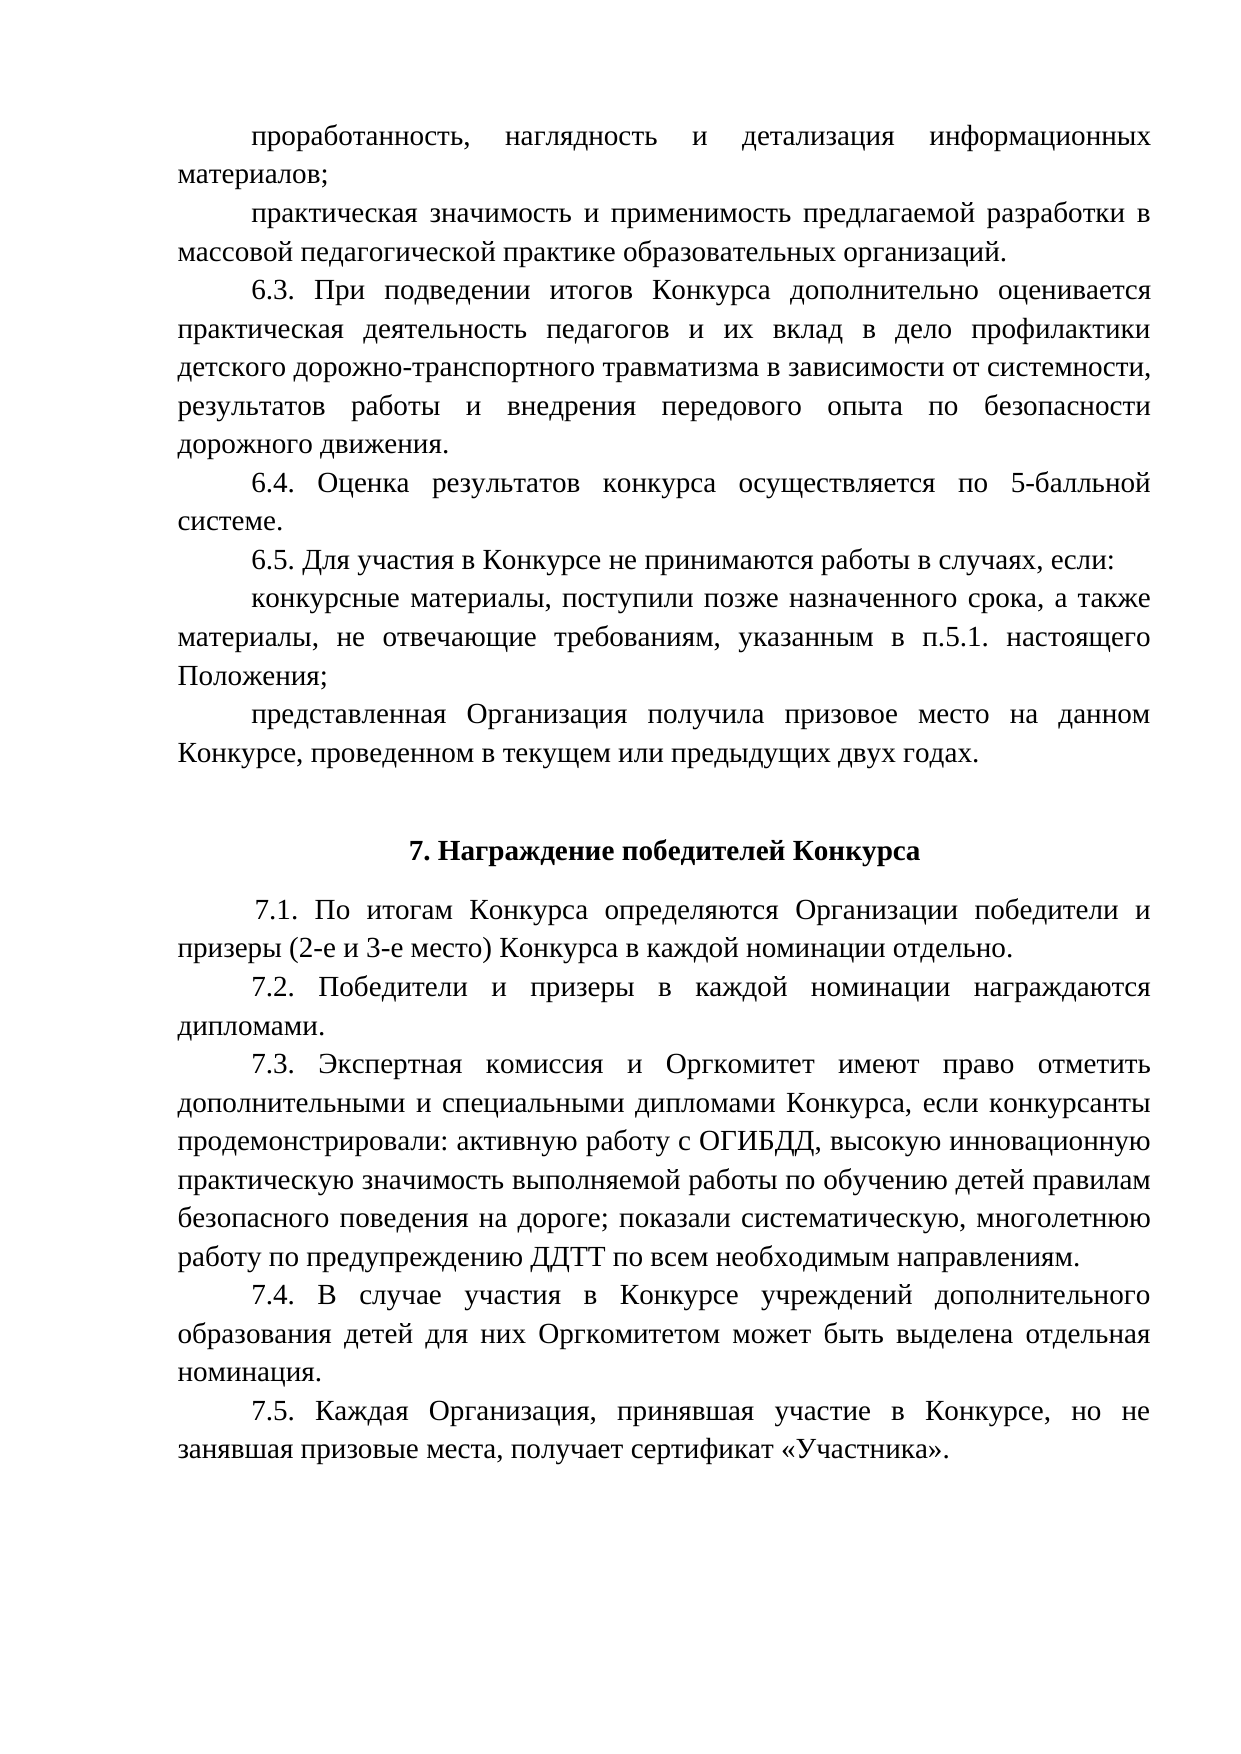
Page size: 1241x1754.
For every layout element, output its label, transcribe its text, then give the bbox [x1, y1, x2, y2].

text 6.3. При подведении итогов Конкурса дополнительно оценивается практическая деятельность педагогов и их вклад в дело профилактики детского дорожно-транспортного травматизма в зависимости от системности, результатов работы и внедрения передового опыта по безопасности дорожного движения. [177, 272, 1152, 460]
text 7. Награждение победителей Конкурса [177, 833, 1152, 866]
text проработанность, наглядность и детализация информационных материалов; [177, 118, 1152, 190]
text практическая значимость и применимость предлагаемой разработки в массовой педагогической практике образовательных организаций. [177, 195, 1152, 267]
text 6.5. Для участия в Конкурсе не принимаются работы в случаях, если: [177, 542, 1152, 576]
text конкурсные материалы, поступили позже назначенного срока, а также материалы, не отвечающие требованиям, указанным в п.5.1. настоящего Положения; [177, 581, 1152, 691]
text 7.3. Экспертная комиссия и Оргкомитет имеют право отметить дополнительными и специальными дипломами Конкурса, если конкурсанты продемонстрировали: активную работу с ОГИБДД, высокую инновационную практическую значимость выполняемой работы по обучению детей правилам безопасного поведения на дороге; показали систематическую, многолетнюю работу по предупреждению ДДТТ по всем необходимым направлениям. [177, 1046, 1152, 1272]
text представленная Организация получила призовое место на данном Конкурсе, проведенном в текущем или предыдущих двух годах. [177, 696, 1152, 768]
text 7.2. Победители и призеры в каждой номинации награждаются дипломами. [177, 969, 1152, 1041]
text 7.4. В случае участия в Конкурсе учреждений дополнительного образования детей для них Оргкомитетом может быть выделена отдельная номинация. [177, 1277, 1152, 1388]
text 7.5. Каждая Организация, принявшая участие в Конкурсе, но не занявшая призовые места, получает сертификат «Участника». [177, 1393, 1152, 1465]
text 7.1. По итогам Конкурса определяются Организации победители и призеры (2-е и 3-е место) Конкурса в каждой номинации отдельно. [177, 892, 1152, 964]
text 6.4. Оценка результатов конкурса осуществляется по 5-балльной системе. [177, 465, 1152, 537]
